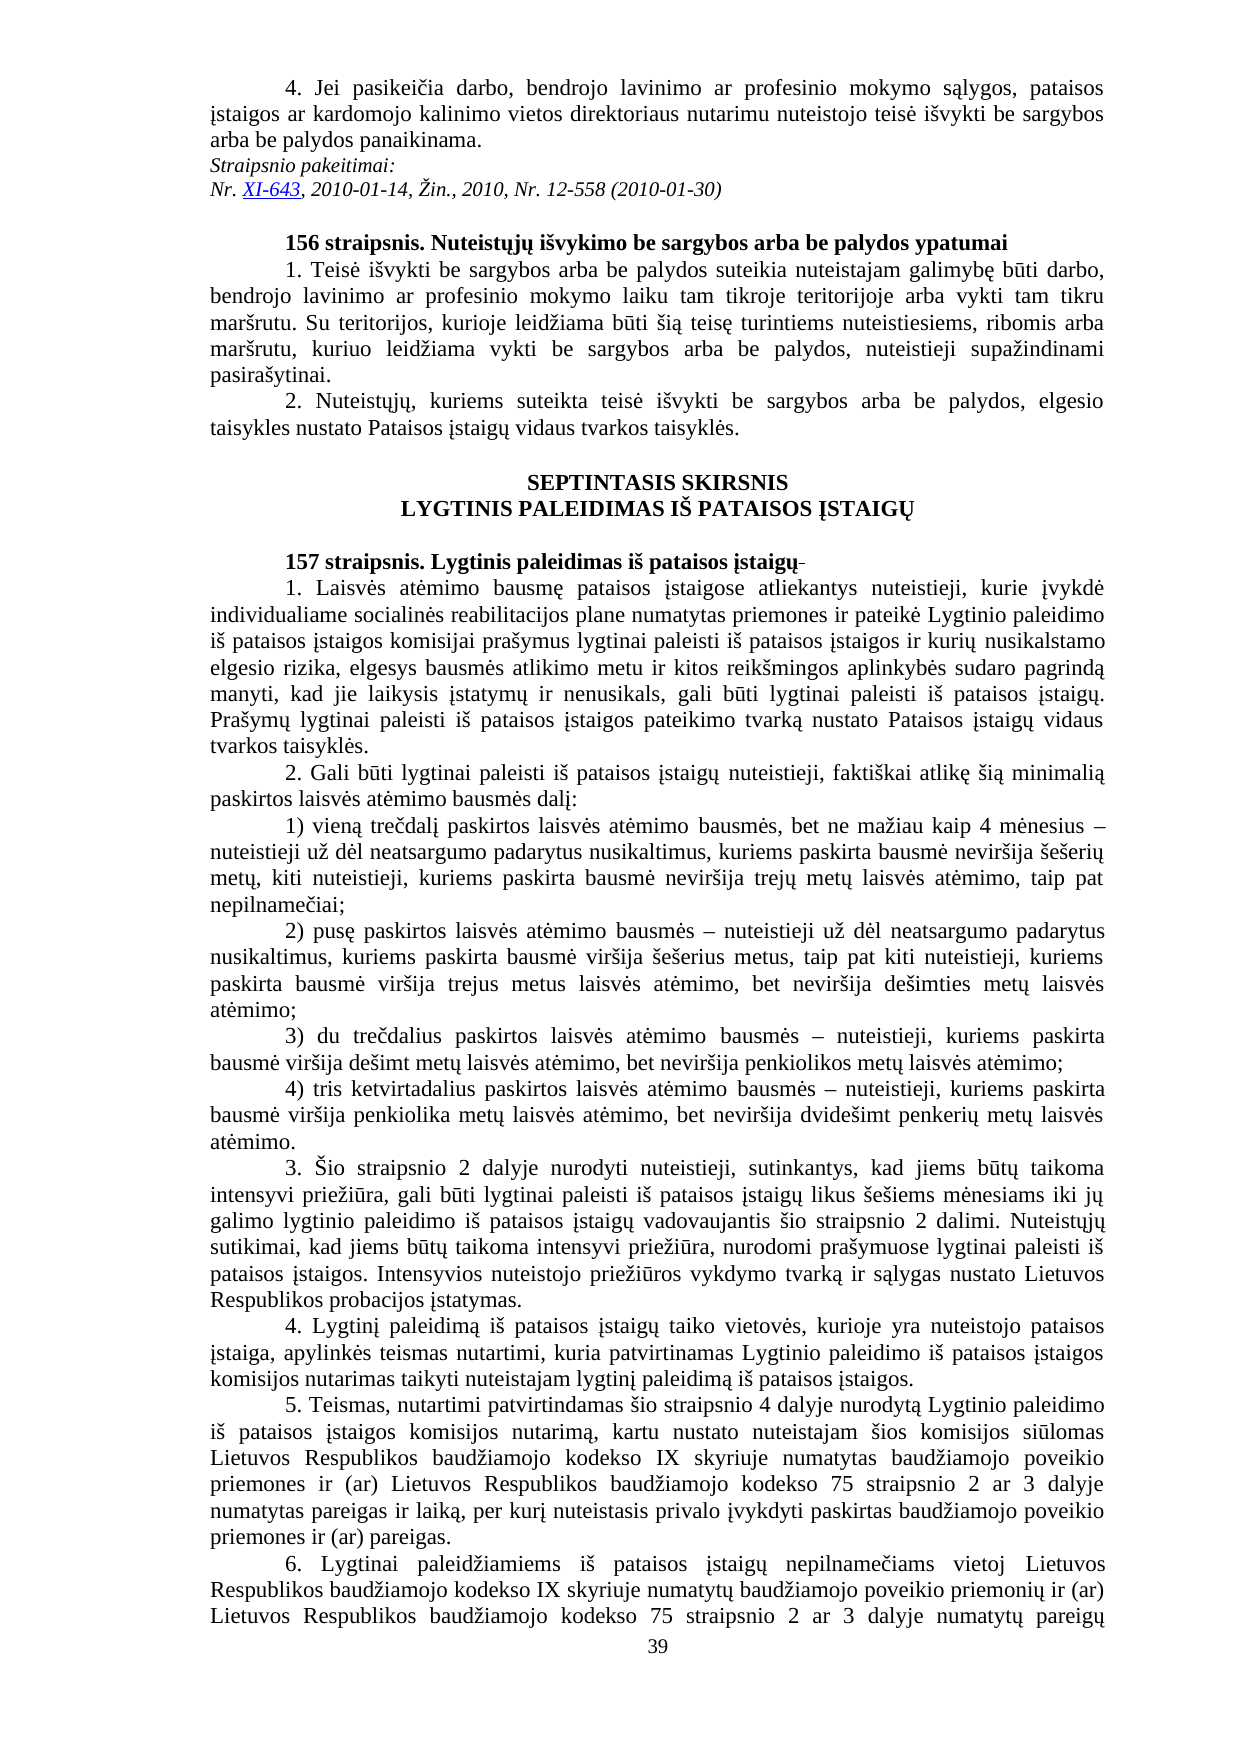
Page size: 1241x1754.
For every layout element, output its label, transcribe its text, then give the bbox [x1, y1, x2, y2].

text 1. Laisvės atėmimo bausmę pataisos įstaigose atliekantys nuteistieji, kurie įvykdė individualiame socialinės reabilitacijos plane numatytas priemones ir pateikė Lygtinio paleidimo iš pataisos įstaigos komisijai prašymus lygtinai paleisti iš pataisos įstaigos ir kurių nusikalstamo elgesio rizika, elgesys bausmės atlikimo metu ir kitos reikšmingos aplinkybės sudaro pagrindą manyti, kad jie laikysis įstatymų ir nenusikals, gali būti lygtinai paleisti iš pataisos įstaigų. Prašymų lygtinai paleisti iš pataisos įstaigos pateikimo tvarką nustato Pataisos įstaigų vidaus tvarkos taisyklės. [210, 574, 1106, 759]
text 4) tris ketvirtadalius paskirtos laisvės atėmimo bausmės – nuteistieji, kuriems paskirta bausmė viršija penkiolika metų laisvės atėmimo, bet neviršija dvidešimt penkerių metų laisvės atėmimo. [210, 1075, 1106, 1154]
text 1) vieną trečdalį paskirtos laisvės atėmimo bausmės, bet ne mažiau kaip 4 mėnesius – nuteistieji už dėl neatsargumo padarytus nusikaltimus, kuriems paskirta bausmė neviršija šešerių metų, kiti nuteistieji, kuriems paskirta bausmė neviršija trejų metų laisvės atėmimo, taip pat nepilnamečiai; [210, 812, 1106, 917]
text Straipsnio pakeitimai: [210, 153, 1106, 177]
text 4. Lygtinį paleidimą iš pataisos įstaigų taiko vietovės, kurioje yra nuteistojo pataisos įstaiga, apylinkės teismas nutartimi, kuria patvirtinamas Lygtinio paleidimo iš pataisos įstaigos komisijos nutarimas taikyti nuteistajam lygtinį paleidimą iš pataisos įstaigos. [210, 1312, 1106, 1391]
text 2. Gali būti lygtinai paleisti iš pataisos įstaigų nuteistieji, faktiškai atlikę šią minimalią paskirtos laisvės atėmimo bausmės dalį: [210, 759, 1106, 812]
text 3) du trečdalius paskirtos laisvės atėmimo bausmės – nuteistieji, kuriems paskirta bausmė viršija dešimt metų laisvės atėmimo, bet neviršija penkiolikos metų laisvės atėmimo; [210, 1022, 1106, 1075]
text 2) pusę paskirtos laisvės atėmimo bausmės – nuteistieji už dėl neatsargumo padarytus nusikaltimus, kuriems paskirta bausmė viršija šešerius metus, taip pat kiti nuteistieji, kuriems paskirta bausmė viršija trejus metus laisvės atėmimo, bet neviršija dešimties metų laisvės atėmimo; [210, 917, 1106, 1022]
text lygtinis paleidimas iš pataisos įstaigŲ [210, 495, 1106, 522]
text 157 straipsnis. Lygtinis paleidimas iš pataisos įstaigų [210, 548, 1106, 574]
text 156 straipsnis. Nuteistųjų išvykimo be sargybos arba be palydos ypatumai [210, 229, 1106, 256]
text 6. Lygtinai paleidžiamiems iš pataisos įstaigų nepilnamečiams vietoj Lietuvos Respublikos baudžiamojo kodekso IX skyriuje numatytų baudžiamojo poveikio priemonių ir (ar) Lietuvos Respublikos baudžiamojo kodekso 75 straipsnio 2 ar 3 dalyje numatytų pareigų [210, 1549, 1106, 1629]
text 1. Teisė išvykti be sargybos arba be palydos suteikia nuteistajam galimybę būti darbo, bendrojo lavinimo ar profesinio mokymo laiku tam tikroje teritorijoje arba vykti tam tikru maršrutu. Su teritorijos, kurioje leidžiama būti šią teisę turintiems nuteistiesiems, ribomis arba maršrutu, kuriuo leidžiama vykti be sargybos arba be palydos, nuteistieji supažindinami pasirašytinai. [210, 256, 1106, 388]
text 4. Jei pasikeičia darbo, bendrojo lavinimo ar profesinio mokymo sąlygos, pataisos įstaigos ar kardomojo kalinimo vietos direktoriaus nutarimu nuteistojo teisė išvykti be sargybos arba be palydos panaikinama. [210, 73, 1106, 153]
text 2. Nuteistųjų, kuriems suteikta teisė išvykti be sargybos arba be palydos, elgesio taisykles nustato Pataisos įstaigų vidaus tvarkos taisyklės. [210, 388, 1106, 440]
text 5. Teismas, nutartimi patvirtindamas šio straipsnio 4 dalyje nurodytą Lygtinio paleidimo iš pataisos įstaigos komisijos nutarimą, kartu nustato nuteistajam šios komisijos siūlomas Lietuvos Respublikos baudžiamojo kodekso IX skyriuje numatytas baudžiamojo poveikio priemones ir (ar) Lietuvos Respublikos baudžiamojo kodekso 75 straipsnio 2 ar 3 dalyje numatytas pareigas ir laiką, per kurį nuteistasis privalo įvykdyti paskirtas baudžiamojo poveikio priemones ir (ar) pareigas. [210, 1391, 1106, 1549]
subtitle Septintasis skirsnis [210, 469, 1106, 495]
text Nr. XI-643, 2010-01-14, Žin., 2010, Nr. 12-558 (2010-01-30) [210, 177, 1106, 201]
text 3. Šio straipsnio 2 dalyje nurodyti nuteistieji, sutinkantys, kad jiems būtų taikoma intensyvi priežiūra, gali būti lygtinai paleisti iš pataisos įstaigų likus šešiems mėnesiams iki jų galimo lygtinio paleidimo iš pataisos įstaigų vadovaujantis šio straipsnio 2 dalimi. Nuteistųjų sutikimai, kad jiems būtų taikoma intensyvi priežiūra, nurodomi prašymuose lygtinai paleisti iš pataisos įstaigos. Intensyvios nuteistojo priežiūros vykdymo tvarką ir sąlygas nustato Lietuvos Respublikos probacijos įstatymas. [210, 1154, 1106, 1312]
